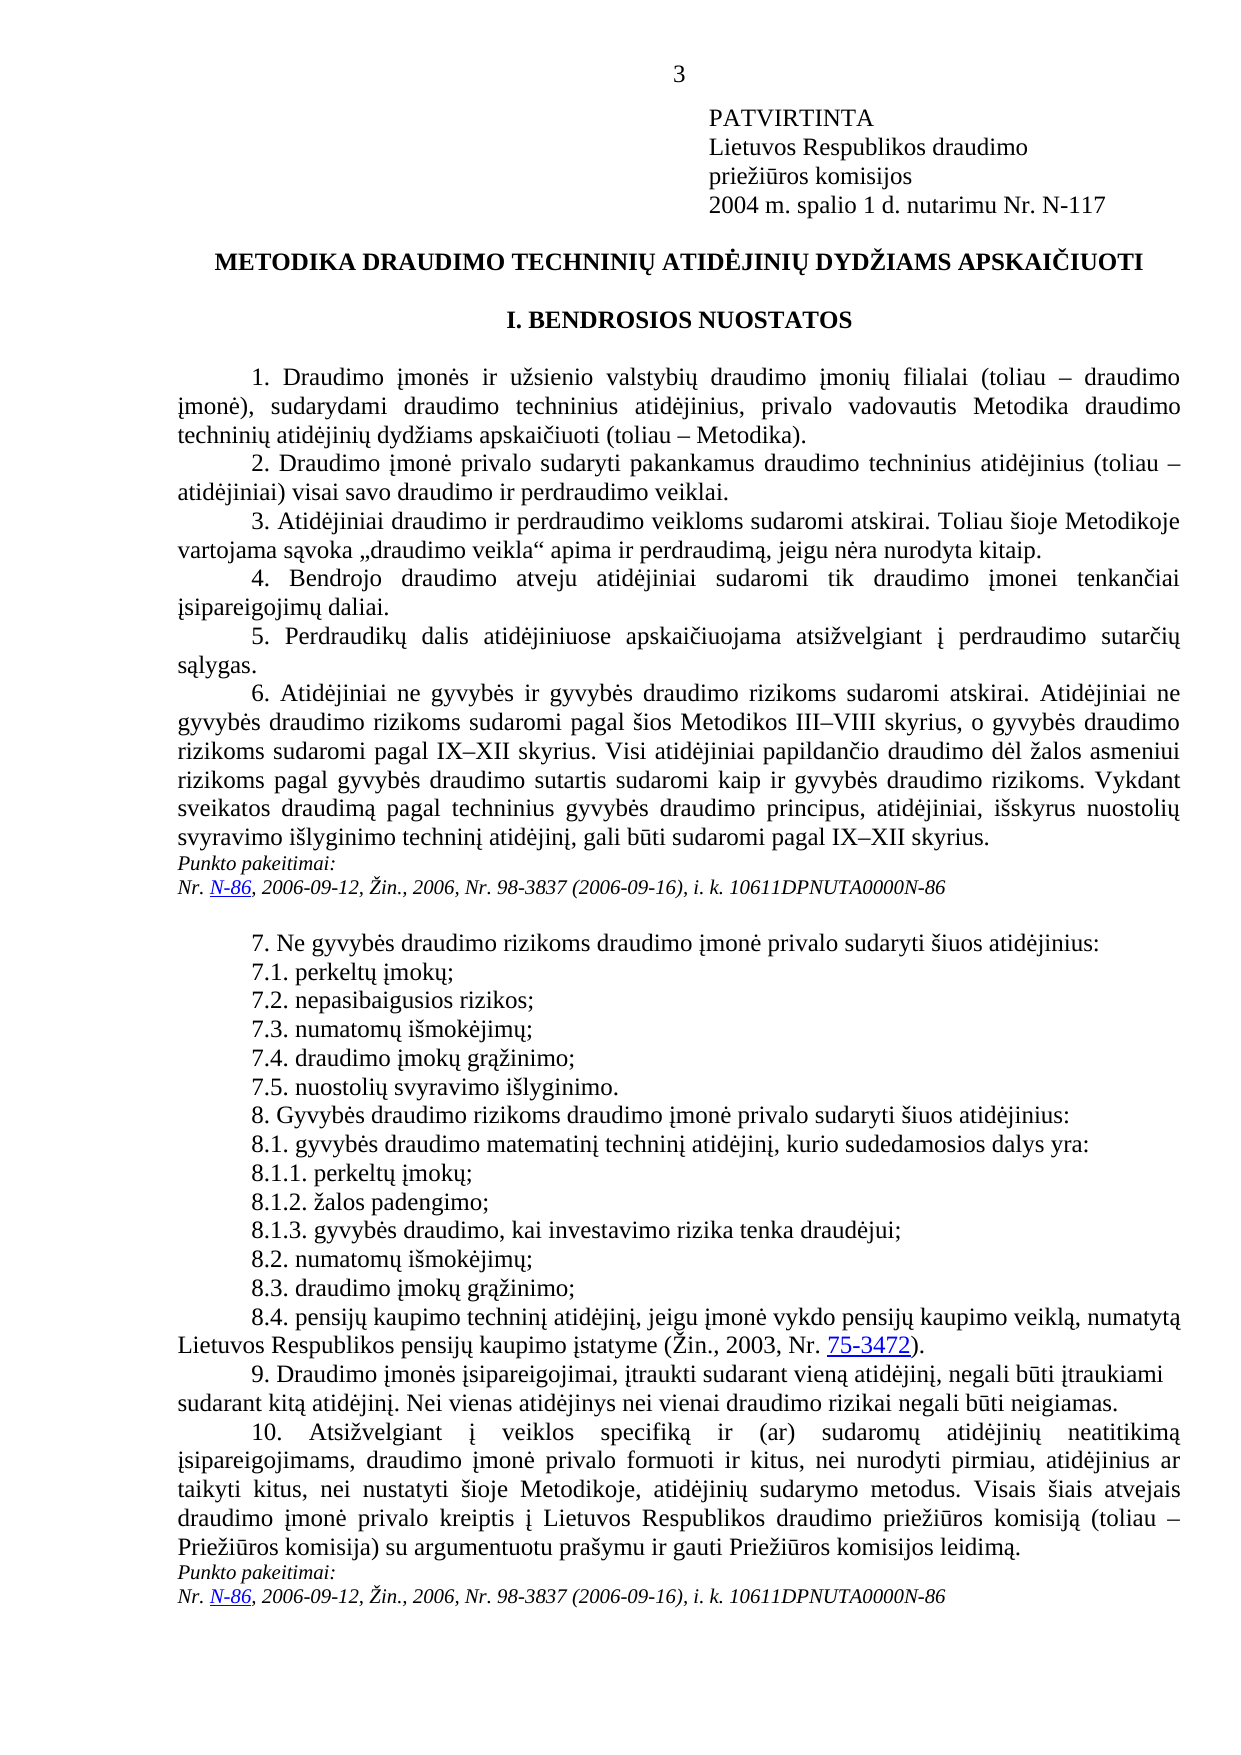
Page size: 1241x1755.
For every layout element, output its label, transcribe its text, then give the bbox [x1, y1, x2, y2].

text Punkto pakeitimai: [177, 1560, 1181, 1584]
text 9. Draudimo įmonės įsipareigojimai, įtraukti sudarant vieną atidėjinį, negali būti įtraukiami sudarant kitą atidėjinį. Nei vienas atidėjinys nei vienai draudimo rizikai negali būti neigiamas. [177, 1359, 1181, 1417]
text 2. Draudimo įmonė privalo sudaryti pakankamus draudimo techninius atidėjinius (toliau – atidėjiniai) visai savo draudimo ir perdraudimo veiklai. [177, 448, 1181, 506]
text 8.1.3. gyvybės draudimo, kai investavimo rizika tenka draudėjui; [177, 1215, 1181, 1244]
text 8.1.2. žalos padengimo; [177, 1187, 1181, 1215]
text 8.3. draudimo įmokų grąžinimo; [177, 1273, 1181, 1302]
text 6. Atidėjiniai ne gyvybės ir gyvybės draudimo rizikoms sudaromi atskirai. Atidėjiniai ne gyvybės draudimo rizikoms sudaromi pagal šios Metodikos III–VIII skyrius, o gyvybės draudimo rizikoms sudaromi pagal IX–XII skyrius. Visi atidėjiniai papildančio draudimo dėl žalos asmeniui rizikoms pagal gyvybės draudimo sutartis sudaromi kaip ir gyvybės draudimo rizikoms. Vykdant sveikatos draudimą pagal techninius gyvybės draudimo principus, atidėjiniai, išskyrus nuostolių svyravimo išlyginimo techninį atidėjinį, gali būti sudaromi pagal IX–XII skyrius. [177, 678, 1181, 851]
text 7.5. nuostolių svyravimo išlyginimo. [177, 1072, 1181, 1100]
text PATVIRTINTA [709, 103, 1181, 132]
text 7. Ne gyvybės draudimo rizikoms draudimo įmonė privalo sudaryti šiuos atidėjinius: [177, 928, 1181, 957]
text 7.4. draudimo įmokų grąžinimo; [177, 1043, 1181, 1072]
text 8.4. pensijų kaupimo techninį atidėjinį, jeigu įmonė vykdo pensijų kaupimo veiklą, numatytą Lietuvos Respublikos pensijų kaupimo įstatyme (Žin., 2003, Nr. 75-3472). [177, 1302, 1181, 1359]
text I. BENDROSIOS NUOSTATOS [177, 305, 1181, 333]
text 4. Bendrojo draudimo atveju atidėjiniai sudaromi tik draudimo įmonei tenkančiai įsipareigojimų daliai. [177, 563, 1181, 621]
text 1. Draudimo įmonės ir užsienio valstybių draudimo įmonių filialai (toliau – draudimo įmonė), sudarydami draudimo techninius atidėjinius, privalo vadovautis Metodika draudimo techninių atidėjinių dydžiams apskaičiuoti (toliau – Metodika). [177, 362, 1181, 448]
text 7.3. numatomų išmokėjimų; [177, 1014, 1181, 1043]
text 5. Perdraudikų dalis atidėjiniuose apskaičiuojama atsižvelgiant į perdraudimo sutarčių sąlygas. [177, 621, 1181, 678]
text 7.1. perkeltų įmokų; [177, 957, 1181, 985]
text METODIKA DRAUDIMO TECHNINIŲ ATIDĖJINIŲ DYDŽIAMS APSKAIČIUOTI [177, 247, 1181, 276]
text priežiūros komisijos [177, 161, 1181, 190]
text Lietuvos Respublikos draudimo [177, 132, 1181, 161]
text Nr. N-86, 2006-09-12, Žin., 2006, Nr. 98-3837 (2006-09-16), i. k. 10611DPNUTA0000N-86 [177, 875, 1181, 899]
text Nr. N-86, 2006-09-12, Žin., 2006, Nr. 98-3837 (2006-09-16), i. k. 10611DPNUTA0000N-86 [177, 1584, 1181, 1608]
text 8.1.1. perkeltų įmokų; [177, 1158, 1181, 1187]
text 7.2. nepasibaigusios rizikos; [177, 985, 1181, 1014]
text 10. Atsižvelgiant į veiklos specifiką ir (ar) sudaromų atidėjinių neatitikimą įsipareigojimams, draudimo įmonė privalo formuoti ir kitus, nei nurodyti pirmiau, atidėjinius ar taikyti kitus, nei nustatyti šioje Metodikoje, atidėjinių sudarymo metodus. Visais šiais atvejais draudimo įmonė privalo kreiptis į Lietuvos Respublikos draudimo priežiūros komisiją (toliau – Priežiūros komisija) su argumentuotu prašymu ir gauti Priežiūros komisijos leidimą. [177, 1417, 1181, 1560]
text 8.2. numatomų išmokėjimų; [177, 1244, 1181, 1273]
text Punkto pakeitimai: [177, 851, 1181, 875]
text 8.1. gyvybės draudimo matematinį techninį atidėjinį, kurio sudedamosios dalys yra: [177, 1129, 1181, 1158]
text 2004 m. spalio 1 d. nutarimu Nr. N-117 [177, 190, 1181, 218]
text 8. Gyvybės draudimo rizikoms draudimo įmonė privalo sudaryti šiuos atidėjinius: [177, 1100, 1181, 1129]
text 3. Atidėjiniai draudimo ir perdraudimo veikloms sudaromi atskirai. Toliau šioje Metodikoje vartojama sąvoka „draudimo veikla“ apima ir perdraudimą, jeigu nėra nurodyta kitaip. [177, 506, 1181, 563]
